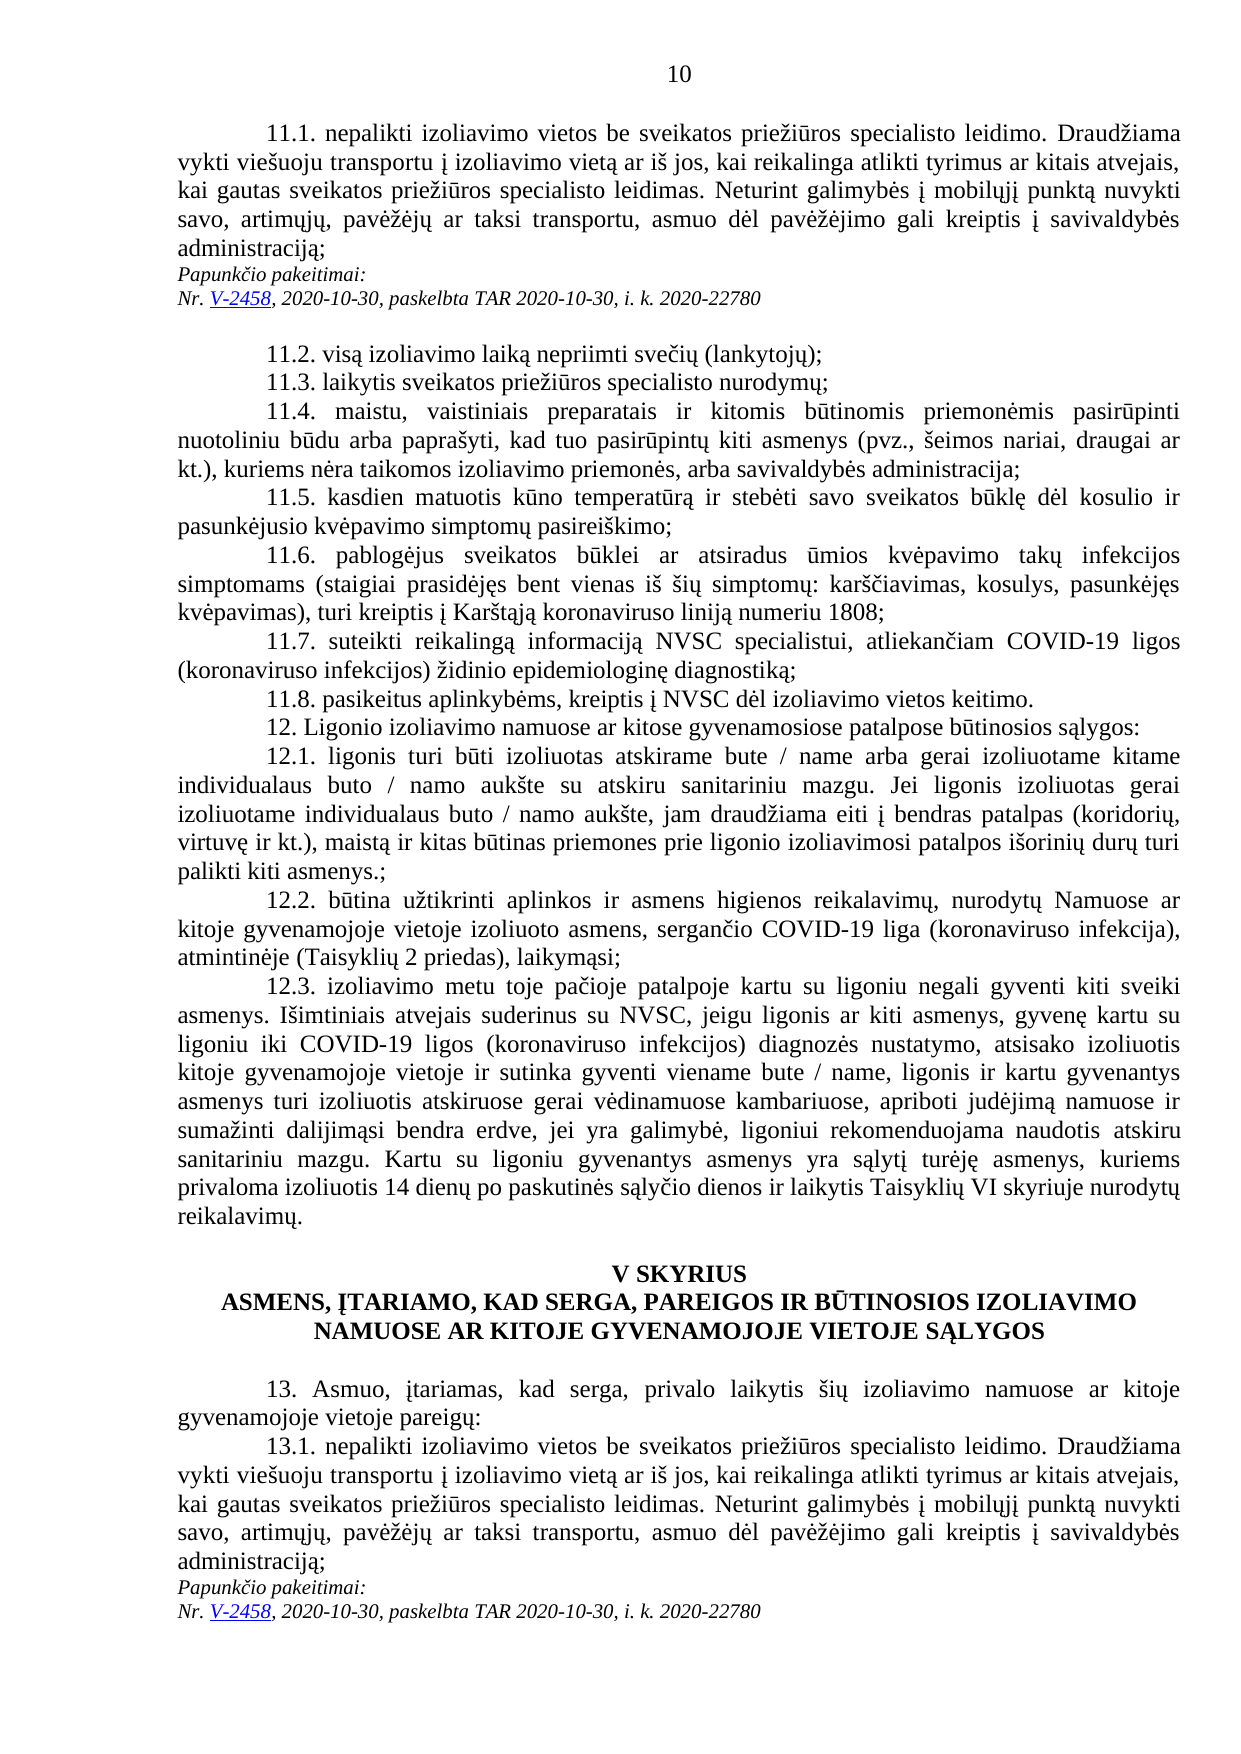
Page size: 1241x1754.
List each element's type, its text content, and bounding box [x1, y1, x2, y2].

text 12.3. izoliavimo metu toje pačioje patalpoje kartu su ligoniu negali gyventi kiti sveiki asmenys. Išimtiniais atvejais suderinus su NVSC, jeigu ligonis ar kiti asmenys, gyvenę kartu su ligoniu iki COVID-19 ligos (koronaviruso infekcijos) diagnozės nustatymo, atsisako izoliuotis kitoje gyvenamojoje vietoje ir sutinka gyventi viename bute / name, ligonis ir kartu gyvenantys asmenys turi izoliuotis atskiruose gerai vėdinamuose kambariuose, apriboti judėjimą namuose ir sumažinti dalijimąsi bendra erdve, jei yra galimybė, ligoniui rekomenduojama naudotis atskiru sanitariniu mazgu. Kartu su ligoniu gyvenantys asmenys yra sąlytį turėję asmenys, kuriems privaloma izoliuotis 14 dienų po paskutinės sąlyčio dienos ir laikytis Taisyklių VI skyriuje nurodytų reikalavimų. [177, 971, 1181, 1230]
text V skyrius [177, 1259, 1181, 1287]
text 11.2. visą izoliavimo laiką nepriimti svečių (lankytojų); [177, 339, 1181, 367]
text Asmens, įtariamo, kad serga, pareigos ir BŪTINOSIOS IZOLIAVIMO namuose ar kitoje gyvenamoJOje vietoje SĄLYGOS [177, 1287, 1181, 1345]
text 11.3. laikytis sveikatos priežiūros specialisto nurodymų; [177, 367, 1181, 396]
text 11.5. kasdien matuotis kūno temperatūrą ir stebėti savo sveikatos būklę dėl kosulio ir pasunkėjusio kvėpavimo simptomų pasireiškimo; [177, 482, 1181, 540]
text 11.4. maistu, vaistiniais preparatais ir kitomis būtinomis priemonėmis pasirūpinti nuotoliniu būdu arba paprašyti, kad tuo pasirūpintų kiti asmenys (pvz., šeimos nariai, draugai ar kt.), kuriems nėra taikomos izoliavimo priemonės, arba savivaldybės administracija; [177, 396, 1181, 482]
text 13. Asmuo, įtariamas, kad serga, privalo laikytis šių izoliavimo namuose ar kitoje gyvenamojoje vietoje pareigų: [177, 1374, 1181, 1431]
text Papunkčio pakeitimai: [177, 1575, 1181, 1599]
text Papunkčio pakeitimai: [177, 262, 1181, 286]
text 13.1. nepalikti izoliavimo vietos be sveikatos priežiūros specialisto leidimo. Draudžiama vykti viešuoju transportu į izoliavimo vietą ar iš jos, kai reikalinga atlikti tyrimus ar kitais atvejais, kai gautas sveikatos priežiūros specialisto leidimas. Neturint galimybės į mobilųjį punktą nuvykti savo, artimųjų, pavėžėjų ar taksi transportu, asmuo dėl pavėžėjimo gali kreiptis į savivaldybės administraciją; [177, 1431, 1181, 1575]
text 12. Ligonio izoliavimo namuose ar kitose gyvenamosiose patalpose būtinosios sąlygos: [177, 712, 1181, 741]
text 12.1. ligonis turi būti izoliuotas atskirame bute / name arba gerai izoliuotame kitame individualaus buto / namo aukšte su atskiru sanitariniu mazgu. Jei ligonis izoliuotas gerai izoliuotame individualaus buto / namo aukšte, jam draudžiama eiti į bendras patalpas (koridorių, virtuvę ir kt.), maistą ir kitas būtinas priemones prie ligonio izoliavimosi patalpos išorinių durų turi palikti kiti asmenys.; [177, 741, 1181, 885]
text 11.6. pablogėjus sveikatos būklei ar atsiradus ūmios kvėpavimo takų infekcijos simptomams (staigiai prasidėjęs bent vienas iš šių simptomų: karščiavimas, kosulys, pasunkėjęs kvėpavimas), turi kreiptis į Karštąją koronaviruso liniją numeriu 1808; [177, 540, 1181, 626]
text 11.1. nepalikti izoliavimo vietos be sveikatos priežiūros specialisto leidimo. Draudžiama vykti viešuoju transportu į izoliavimo vietą ar iš jos, kai reikalinga atlikti tyrimus ar kitais atvejais, kai gautas sveikatos priežiūros specialisto leidimas. Neturint galimybės į mobilųjį punktą nuvykti savo, artimųjų, pavėžėjų ar taksi transportu, asmuo dėl pavėžėjimo gali kreiptis į savivaldybės administraciją; [177, 118, 1181, 262]
text Nr. V-2458, 2020-10-30, paskelbta TAR 2020-10-30, i. k. 2020-22780 [177, 1599, 1181, 1623]
text 11.7. suteikti reikalingą informaciją NVSC specialistui, atliekančiam COVID-19 ligos (koronaviruso infekcijos) židinio epidemiologinę diagnostiką; [177, 626, 1181, 684]
text 11.8. pasikeitus aplinkybėms, kreiptis į NVSC dėl izoliavimo vietos keitimo. [177, 684, 1181, 712]
text 12.2. būtina užtikrinti aplinkos ir asmens higienos reikalavimų, nurodytų Namuose ar kitoje gyvenamojoje vietoje izoliuoto asmens, sergančio COVID-19 liga (koronaviruso infekcija), atmintinėje (Taisyklių 2 priedas), laikymąsi; [177, 885, 1181, 971]
text Nr. V-2458, 2020-10-30, paskelbta TAR 2020-10-30, i. k. 2020-22780 [177, 286, 1181, 310]
